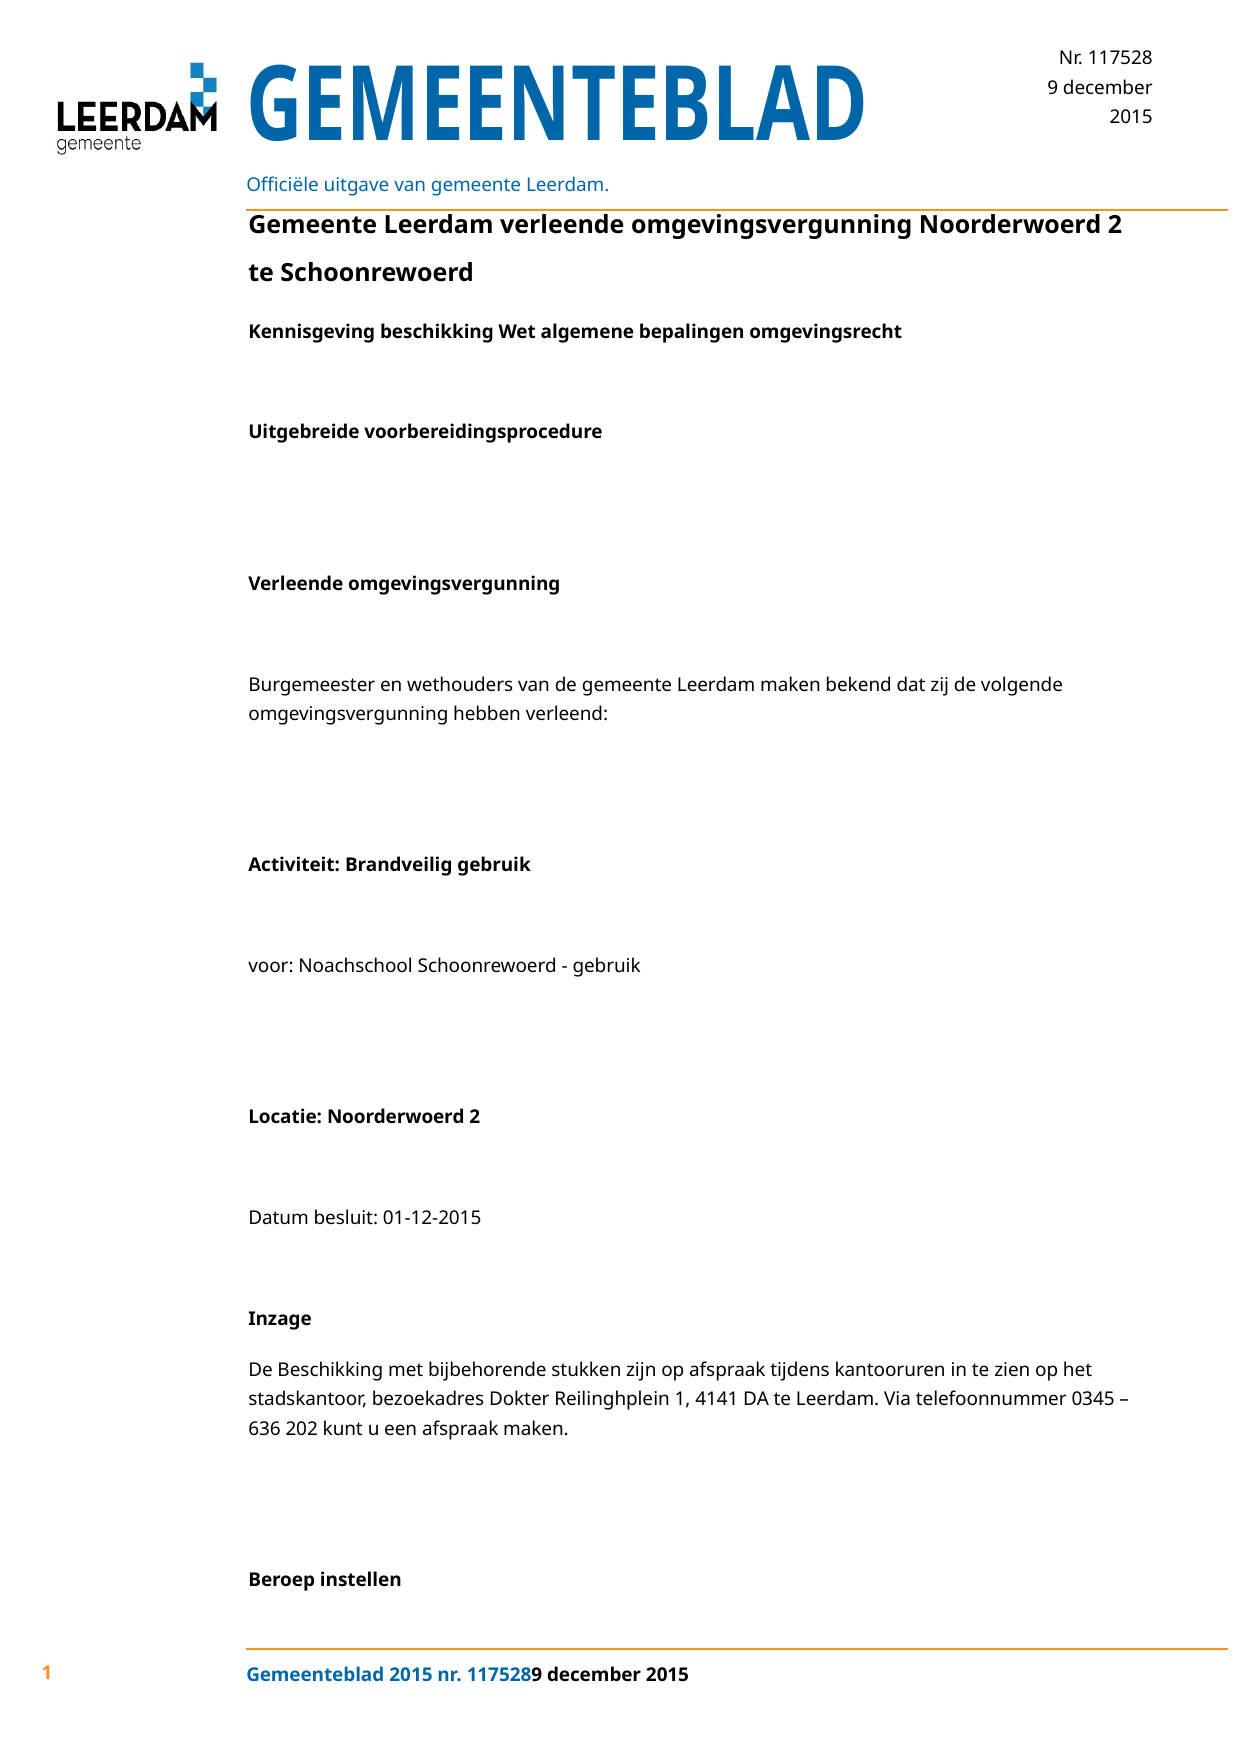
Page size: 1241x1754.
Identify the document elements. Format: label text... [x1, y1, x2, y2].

text Inzage [248, 1305, 1152, 1331]
picture [41, 47, 231, 172]
text Kennisgeving beschikking Wet algemene bepalingen omgevingsrecht [248, 318, 1152, 344]
text Burgemeester en wethouders van de gemeente Leerdam maken bekend dat zij de volgende omgevingsvergunning hebben verleend: [248, 671, 1152, 726]
text Datum besluit: 01-12-2015 [248, 1204, 1152, 1230]
text Gemeente Leerdam verleende omgevingsvergunning Noorderwoerd 2 te Schoonrewoerd [248, 211, 1152, 288]
text Verleende omgevingsvergunning [248, 570, 1152, 596]
text Activiteit: Brandveilig gebruik [248, 852, 1152, 877]
text voor: Noachschool Schoonrewoerd - gebruik [248, 952, 1152, 978]
text Uitgebreide voorbereidingsprocedure [248, 419, 1152, 444]
text Locatie: Noorderwoerd 2 [248, 1104, 1152, 1129]
text De Beschikking met bijbehorende stukken zijn op afspraak tijdens kantooruren in te zien op het stadskantoor, bezoekadres Dokter Reilinghplein 1, 4141 DA te Leerdam. Via telefoonnummer 0345 – 636 202 kunt u een afspraak maken. [248, 1356, 1152, 1441]
text Beroep instellen [248, 1566, 1152, 1592]
